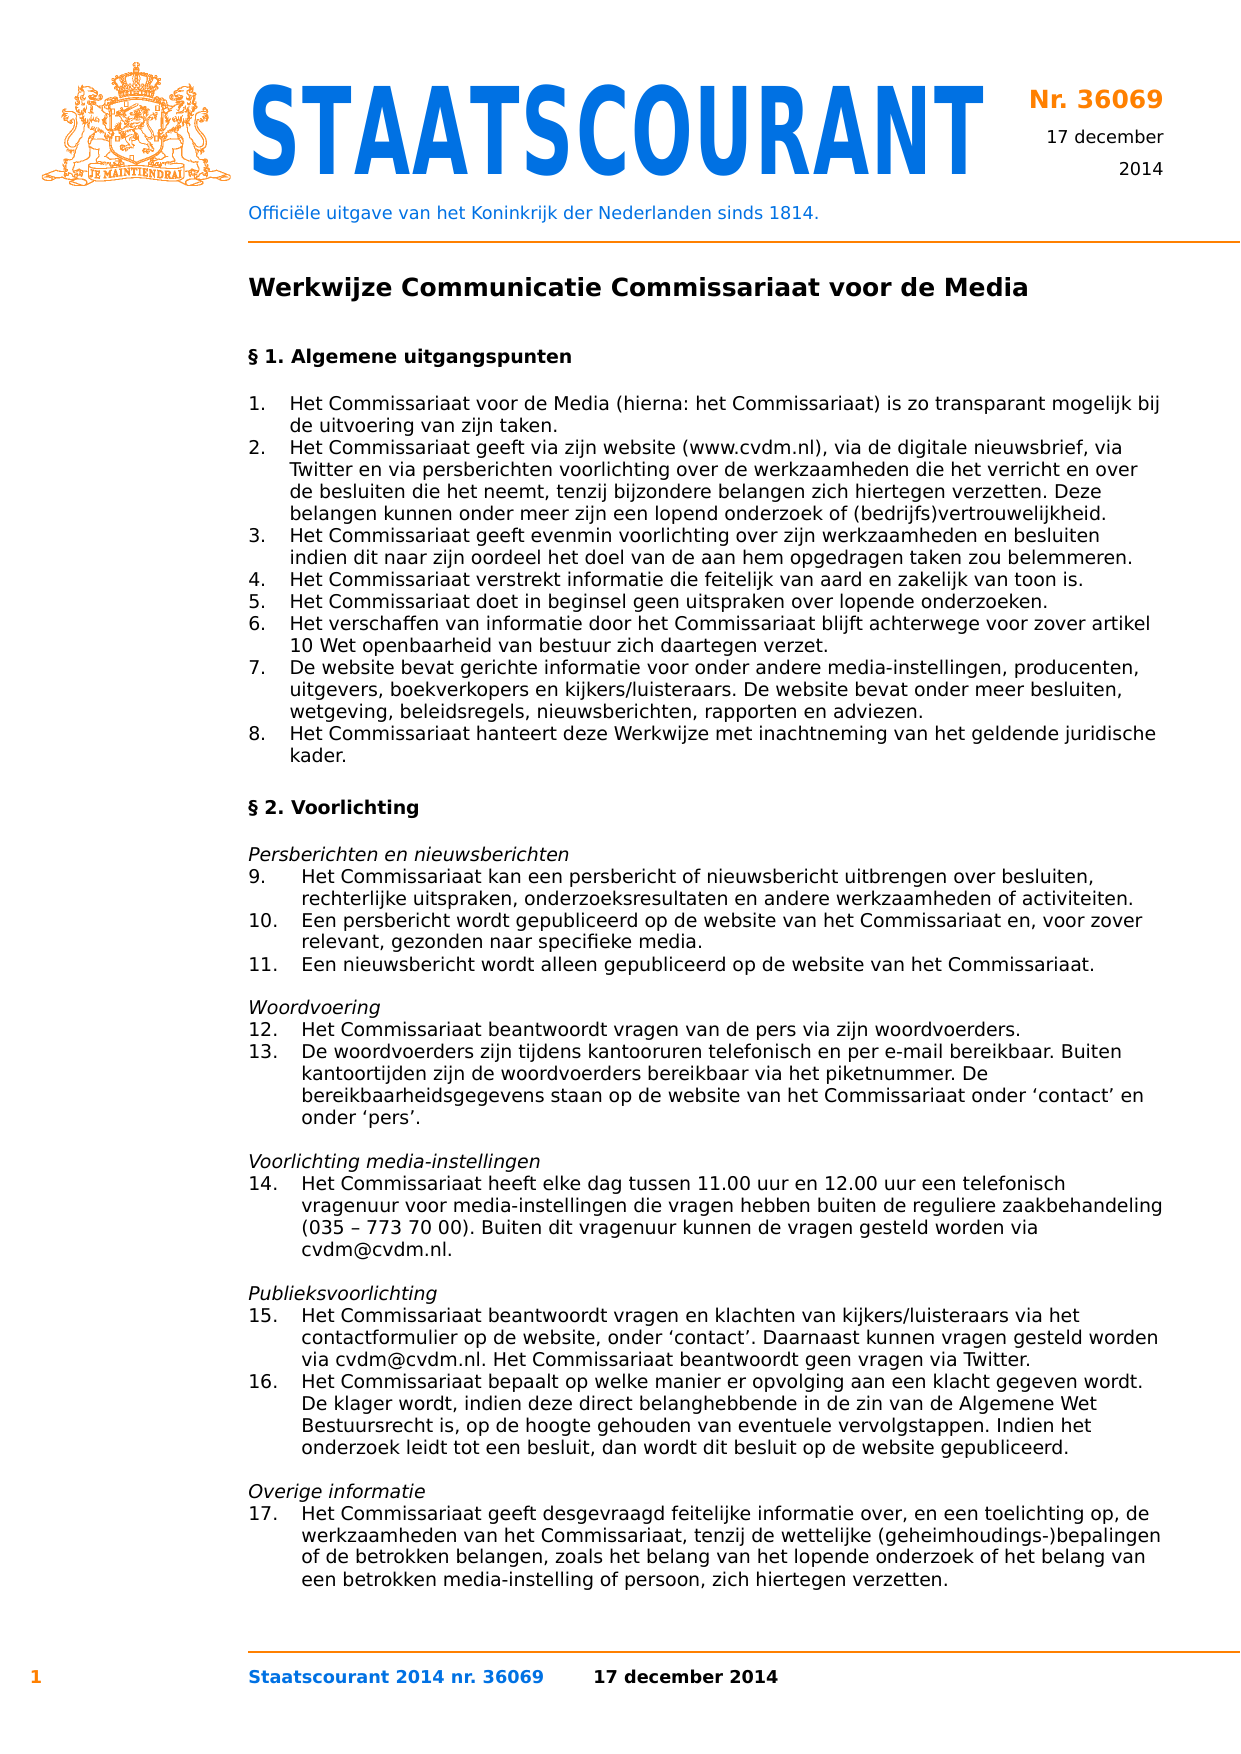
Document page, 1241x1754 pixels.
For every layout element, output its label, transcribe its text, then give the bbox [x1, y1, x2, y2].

text 9. Het Commissariaat kan een persbericht of nieuwsbericht uitbrengen over besluiten, rechterlijke uitspraken, onderzoeksresultaten en andere werkzaamheden of activiteiten. [248, 866, 1163, 909]
table_header Nr. 36069 [998, 62, 1240, 121]
table_cell 2014 [998, 153, 1240, 203]
subtitle Werkwijze Communicatie Commissariaat voor de Media [248, 273, 1163, 302]
subtitle Publieksvoorlichting [248, 1283, 1163, 1305]
text 15. Het Commissariaat beantwoordt vragen en klachten van kijkers/luisteraars via het contactformulier op de website, onder ‘contact’. Daarnaast kunnen vragen gesteld worden via cvdm@cvdm.nl. Het Commissariaat beantwoordt geen vragen via Twitter. [248, 1305, 1163, 1371]
subtitle Voorlichting media-instellingen [248, 1151, 1163, 1173]
text 11. Een nieuwsbericht wordt alleen gepubliceerd op de website van het Commissariaat. [248, 953, 1163, 975]
text 12. Het Commissariaat beantwoordt vragen van de pers via zijn woordvoerders. [248, 1019, 1163, 1041]
subtitle § 1. Algemene uitgangspunten [248, 346, 1163, 368]
subtitle Overige informatie [248, 1481, 1163, 1502]
subtitle Persberichten en nieuwsberichten [248, 843, 1163, 866]
picture [41, 62, 231, 186]
table_header [25, 62, 248, 241]
text 16. Het Commissariaat bepaalt op welke manier er opvolging aan een klacht gegeven wordt. De klager wordt, indien deze direct belanghebbende in de zin van de Algemene Wet Bestuursrecht is, op de hoogte gehouden van eventuele vervolgstappen. Indien het onderzoek leidt tot een besluit, dan wordt dit besluit op de website gepubliceerd. [248, 1371, 1163, 1459]
subtitle Woordvoering [248, 997, 1163, 1019]
text 6. Het verschaffen van informatie door het Commissariaat blijft achterwege voor zover artikel 10 Wet openbaarheid van bestuur zich daartegen verzet. [248, 613, 1163, 657]
text 1. Het Commissariaat voor de Media (hierna: het Commissariaat) is zo transparant mogelijk bij de uitvoering van zijn taken. [248, 393, 1163, 437]
text 7. De website bevat gerichte informatie voor onder andere media-instellingen, producenten, uitgevers, boekverkopers en kijkers/luisteraars. De website bevat onder meer besluiten, wetgeving, beleidsregels, nieuwsberichten, rapporten en adviezen. [248, 657, 1163, 723]
table_header STAATSCOURANT [248, 62, 998, 203]
text 3. Het Commissariaat geeft evenmin voorlichting over zijn werkzaamheden en besluiten indien dit naar zijn oordeel het doel van de aan hem opgedragen taken zou belemmeren. [248, 525, 1163, 569]
text 8. Het Commissariaat hanteert deze Werkwijze met inachtneming van het geldende juridische kader. [248, 723, 1163, 767]
text 2. Het Commissariaat geeft via zijn website (www.cvdm.nl), via de digitale nieuwsbrief, via Twitter en via persberichten voorlichting over de werkzaamheden die het verricht en over de besluiten die het neemt, tenzij bijzondere belangen zich hiertegen verzetten. Deze belangen kunnen onder meer zijn een lopend onderzoek of (bedrijfs)vertrouwelijkheid. [248, 437, 1163, 525]
text 4. Het Commissariaat verstrekt informatie die feitelijk van aard en zakelijk van toon is. [248, 569, 1163, 591]
text 5. Het Commissariaat doet in beginsel geen uitspraken over lopende onderzoeken. [248, 591, 1163, 613]
table_cell 17 december [998, 121, 1240, 153]
table_cell Officiële uitgave van het Koninkrijk der Nederlanden sinds 1814. [248, 203, 1240, 241]
subtitle § 2. Voorlichting [248, 797, 1163, 818]
text 13. De woordvoerders zijn tijdens kantooruren telefonisch en per e-mail bereikbaar. Buiten kantoortijden zijn de woordvoerders bereikbaar via het piketnummer. De bereikbaarheidsgegevens staan op de website van het Commissariaat onder ‘contact’ en onder ‘pers’. [248, 1041, 1163, 1129]
text 10. Een persbericht wordt gepubliceerd op de website van het Commissariaat en, voor zover relevant, gezonden naar specifieke media. [248, 909, 1163, 953]
text 17. Het Commissariaat geeft desgevraagd feitelijke informatie over, en een toelichting op, de werkzaamheden van het Commissariaat, tenzij de wettelijke (geheimhoudings-)bepalingen of de betrokken belangen, zoals het belang van het lopende onderzoek of het belang van een betrokken media-instelling of persoon, zich hiertegen verzetten. [248, 1502, 1163, 1590]
text 14. Het Commissariaat heeft elke dag tussen 11.00 uur en 12.00 uur een telefonisch vragenuur voor media-instellingen die vragen hebben buiten de reguliere zaakbehandeling (035 – 773 70 00). Buiten dit vragenuur kunnen de vragen gesteld worden via cvdm@cvdm.nl. [248, 1173, 1163, 1261]
